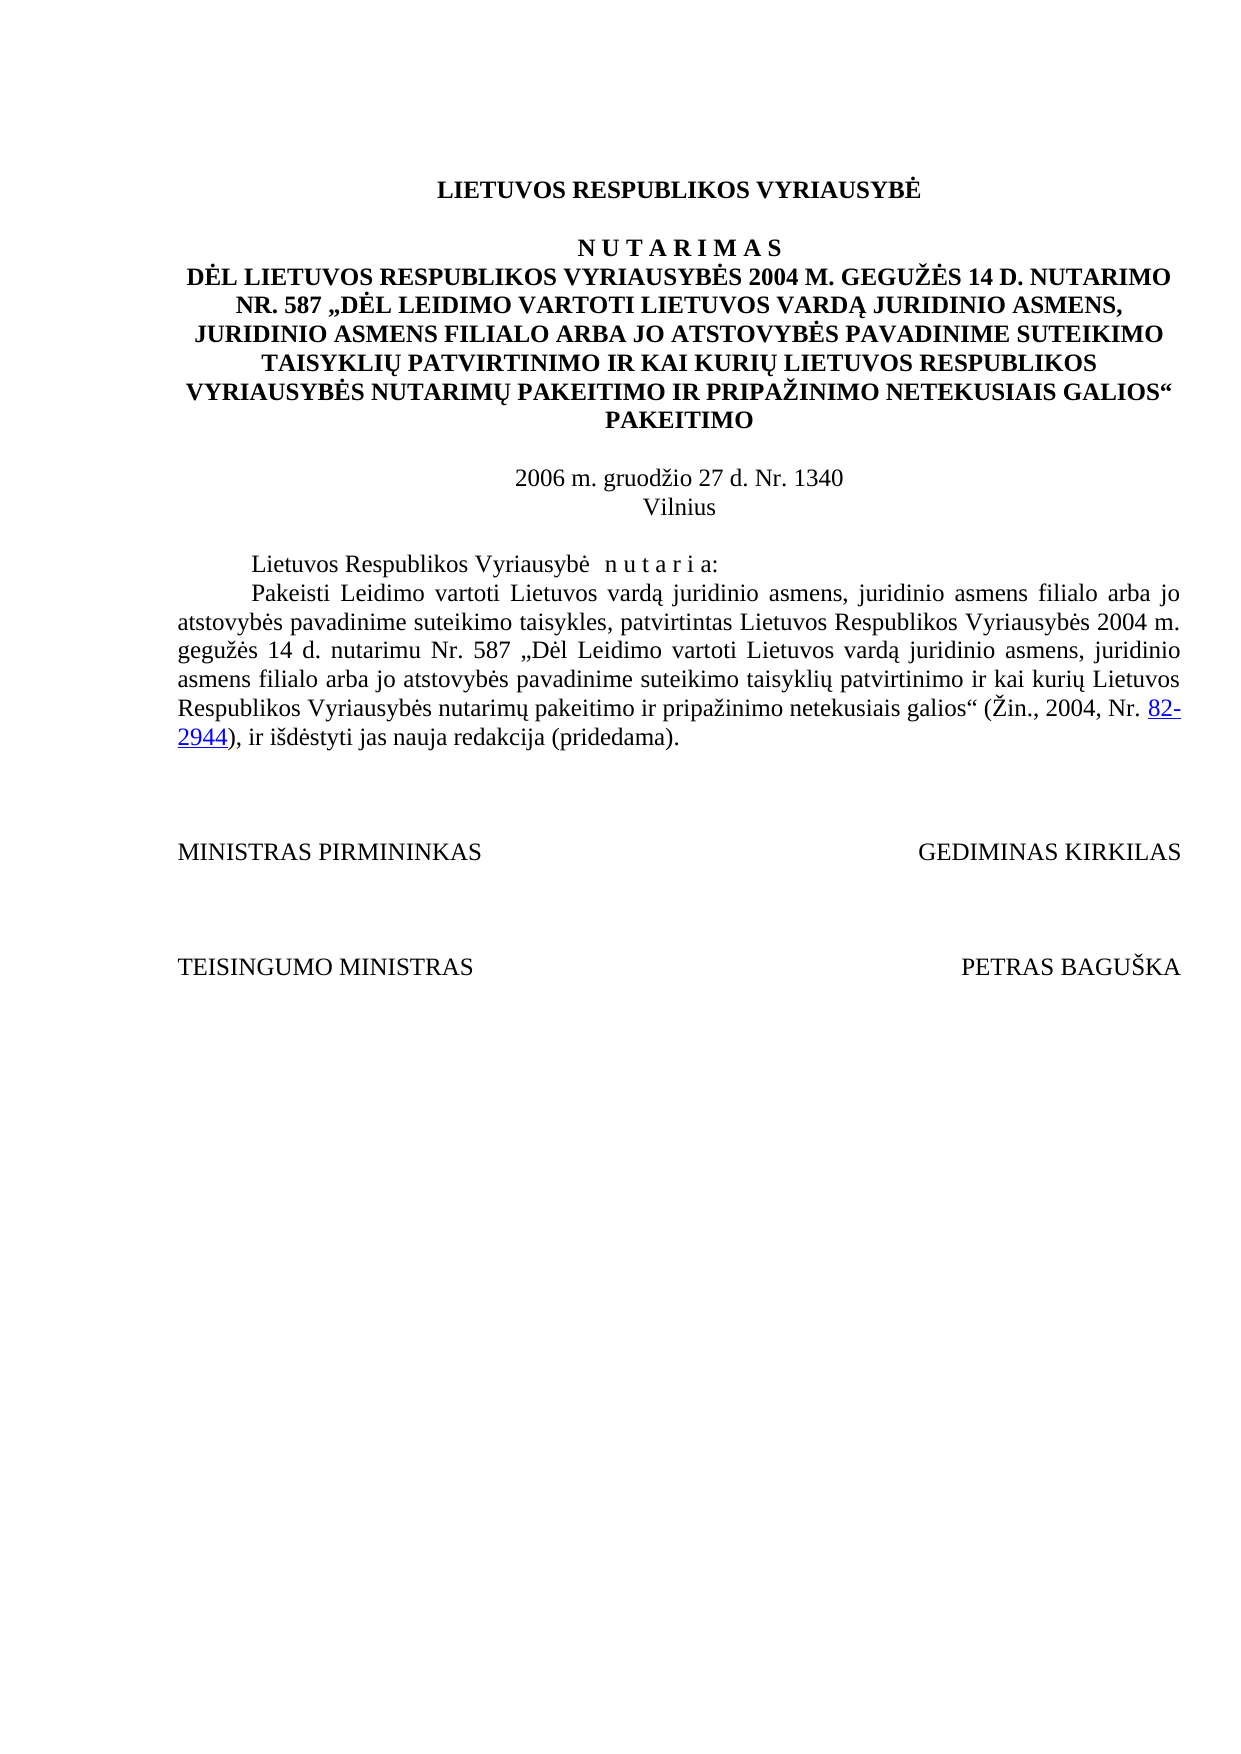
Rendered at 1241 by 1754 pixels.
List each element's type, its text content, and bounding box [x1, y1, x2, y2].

text Lietuvos Respublikos Vyriausybė nutaria: [177, 549, 1181, 578]
text Pakeisti Leidimo vartoti Lietuvos vardą juridinio asmens, juridinio asmens filialo arba jo atstovybės pavadinime suteikimo taisykles, patvirtintas Lietuvos Respublikos Vyriausybės 2004 m. gegužės 14 d. nutarimu Nr. 587 „Dėl Leidimo vartoti Lietuvos vardą juridinio asmens, juridinio asmens filialo arba jo atstovybės pavadinime suteikimo taisyklių patvirtinimo ir kai kurių Lietuvos Respublikos Vyriausybės nutarimų pakeitimo ir pripažinimo netekusiais galios“ (Žin., 2004, Nr. 82-2944), ir išdėstyti jas nauja redakcija (pridedama). [177, 578, 1181, 751]
text N U T A R I M A S [177, 233, 1181, 262]
text 2006 m. gruodžio 27 d. Nr. 1340 [177, 463, 1181, 492]
text TEISINGUMO MINISTRAS PETRAS BAGUŠKA [177, 952, 1181, 981]
text Vilnius [177, 492, 1181, 521]
text LIETUVOS RESPUBLIKOS VYRIAUSYBĖ [177, 176, 1181, 204]
text MINISTRAS PIRMININKAS GEDIMINAS KIRKILAS [177, 837, 1181, 866]
text DĖL LIETUVOS RESPUBLIKOS VYRIAUSYBĖS 2004 M. GEGUŽĖS 14 D. NUTARIMO NR. 587 „DĖL LEIDIMO VARTOTI LIETUVOS VARDĄ JURIDINIO ASMENS, JURIDINIO ASMENS FILIALO ARBA JO ATSTOVYBĖS PAVADINIME SUTEIKIMO TAISYKLIŲ PATVIRTINIMO IR KAI KURIŲ LIETUVOS RESPUBLIKOS VYRIAUSYBĖS NUTARIMŲ PAKEITIMO IR PRIPAŽINIMO NETEKUSIAIS GALIOS“ PAKEITIMO [177, 262, 1181, 434]
